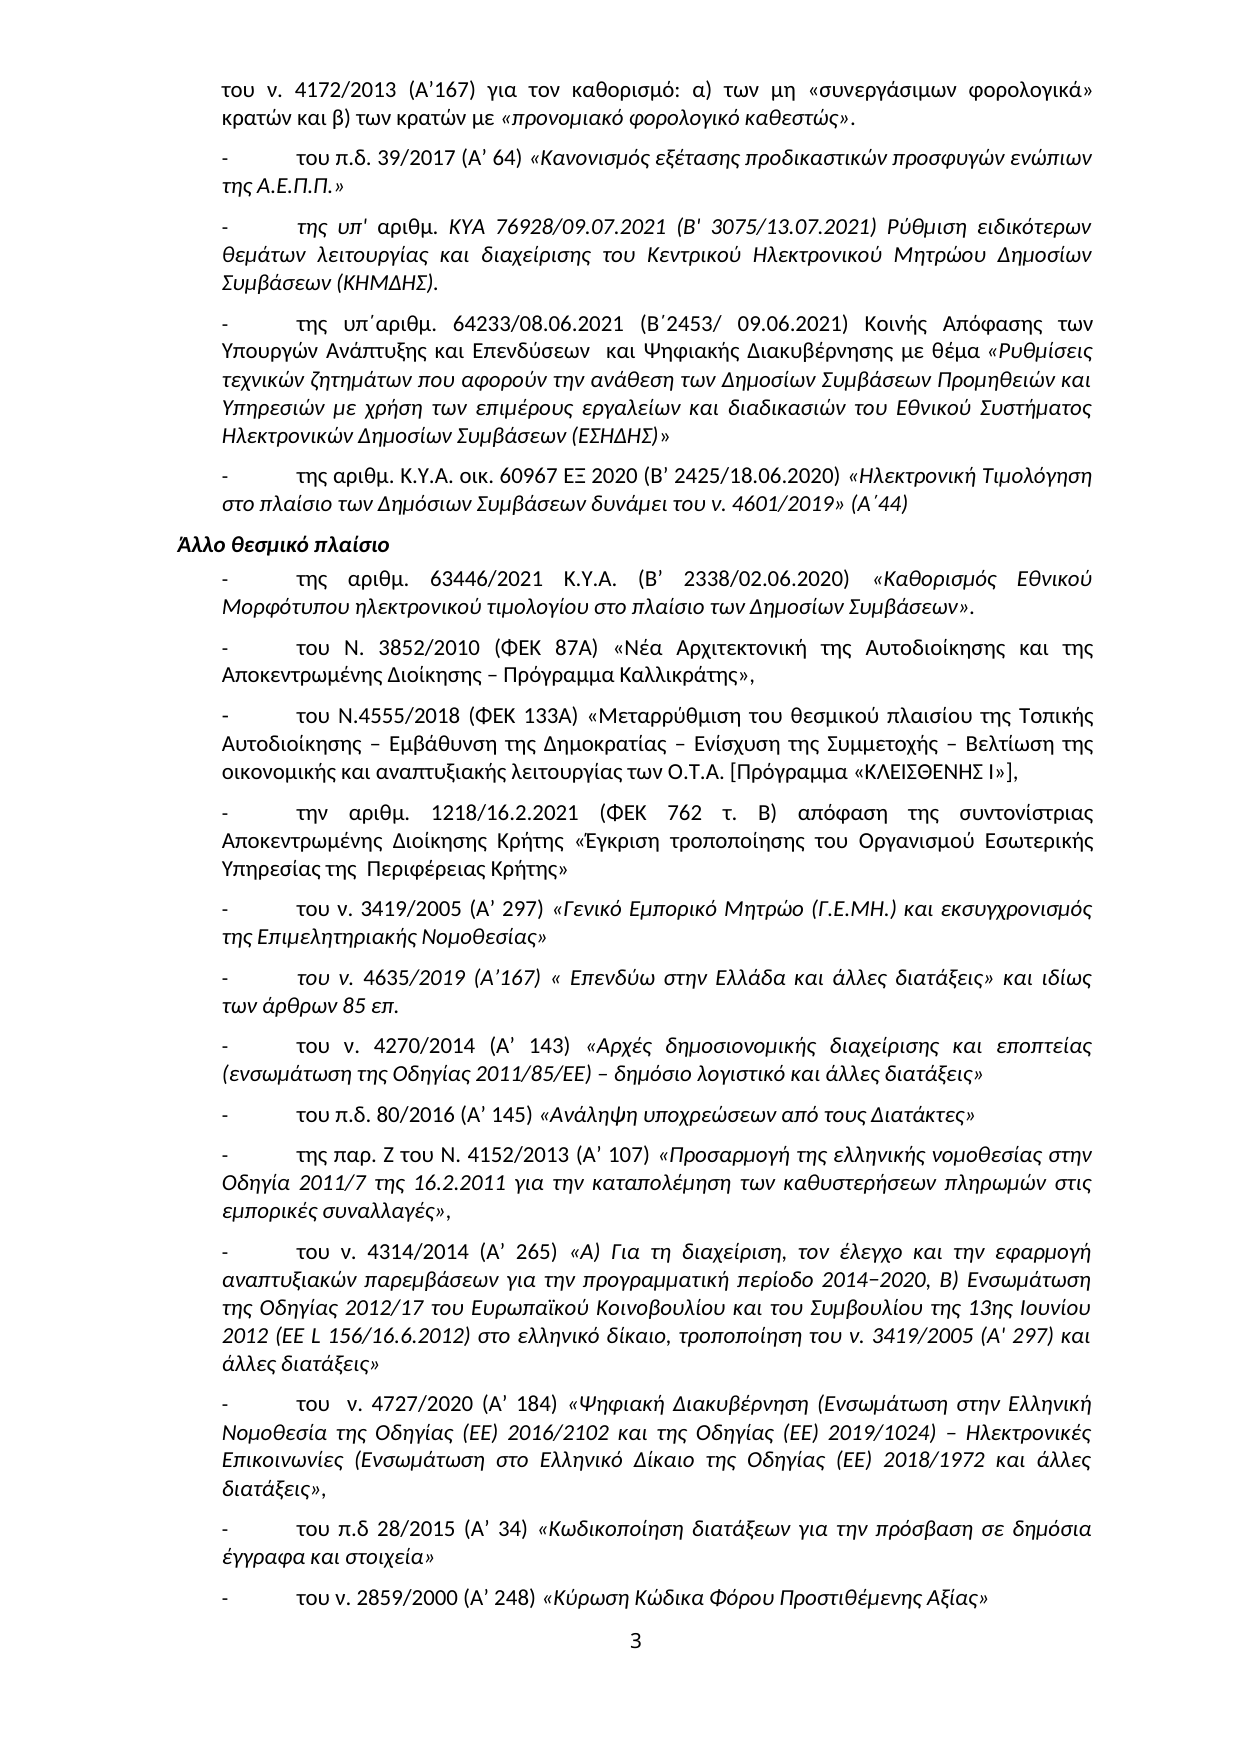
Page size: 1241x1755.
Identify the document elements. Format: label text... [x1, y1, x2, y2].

list του ν. 4727/2020 (Α’ 184) «Ψηφιακή Διακυβέρνηση (Ενσωμάτωση στην Ελληνική Νομοθεσία της Οδηγίας (ΕΕ) 2016/2102 και της Οδηγίας (ΕΕ) 2019/1024) – Ηλεκτρονικές Επικοινωνίες (Ενσωμάτωση στο Ελληνικό Δίκαιο της Οδηγίας (ΕΕ) 2018/1972 και άλλες διατάξεις», [222, 1389, 1094, 1502]
list της υπ' αριθμ. ΚΥΑ 76928/09.07.2021 (Β' 3075/13.07.2021) Ρύθμιση ειδικότερων θεμάτων λειτουργίας και διαχείρισης του Κεντρικού Ηλεκτρονικού Μητρώου Δημοσίων Συμβάσεων (ΚΗΜΔΗΣ). [222, 212, 1094, 296]
text Άλλο θεσμικό πλαίσιο [177, 530, 1094, 558]
list του ν. 2859/2000 (Α’ 248) «Κύρωση Κώδικα Φόρου Προστιθέμενης Αξίας» [222, 1583, 1094, 1611]
list του ν. 4314/2014 (Α’ 265) «Α) Για τη διαχείριση, τον έλεγχο και την εφαρμογή αναπτυξιακών παρεμβάσεων για την προγραμματική περίοδο 2014−2020, Β) Ενσωμάτωση της Οδηγίας 2012/17 του Ευρωπαϊκού Κοινοβουλίου και του Συμβουλίου της 13ης Ιουνίου 2012 (ΕΕ L 156/16.6.2012) στο ελληνικό δίκαιο, τροποποίηση του ν. 3419/2005 (Α' 297) και άλλες διατάξεις» [222, 1237, 1094, 1377]
list της παρ. Ζ του Ν. 4152/2013 (Α’ 107) «Προσαρμογή της ελληνικής νομοθεσίας στην Οδηγία 2011/7 της 16.2.2011 για την καταπολέμηση των καθυστερήσεων πληρωμών στις εμπορικές συναλλαγές», [222, 1140, 1094, 1224]
list της αριθμ. 63446/2021 Κ.Υ.Α. (B’ 2338/02.06.2020) «Καθορισμός Εθνικού Μορφότυπου ηλεκτρονικού τιμολογίου στο πλαίσιο των Δημοσίων Συμβάσεων». [222, 564, 1094, 620]
list του Ν.4555/2018 (ΦΕΚ 133Α) «Μεταρρύθμιση του θεσμικού πλαισίου της Τοπικής Αυτοδιοίκησης – Εμβάθυνση της Δημοκρατίας – Ενίσχυση της Συμμετοχής – Βελτίωση της οικονομικής και αναπτυξιακής λειτουργίας των Ο.Τ.Α. [Πρόγραμμα «ΚΛΕΙΣΘΕΝΗΣ Ι»], ­ [222, 701, 1094, 785]
list του ν. 4172/2013 (Α’167) για τον καθορισμό: α) των μη «συνεργάσιμων φορολογικά» κρατών και β) των κρατών με «προνομιακό φορολογικό καθεστώς». [222, 75, 1094, 131]
list του ν. 4270/2014 (Α’ 143) «Αρχές δημοσιονομικής διαχείρισης και εποπτείας (ενσωμάτωση της Οδηγίας 2011/85/ΕΕ) – δημόσιο λογιστικό και άλλες διατάξεις» [222, 1031, 1094, 1087]
list του ν. 3419/2005 (Α’ 297) «Γενικό Εμπορικό Μητρώο (Γ.Ε.ΜΗ.) και εκσυγχρονισμός της Επιμελητηριακής Νομοθεσίας» [222, 894, 1094, 950]
list του π.δ. 39/2017 (Α’ 64) «Κανονισμός εξέτασης προδικαστικών προσφυγών ενώπιων της Α.Ε.Π.Π.» [222, 143, 1094, 199]
list του π.δ. 80/2016 (Α’ 145) «Ανάληψη υποχρεώσεων από τους Διατάκτες» [222, 1100, 1094, 1128]
list του π.δ 28/2015 (Α’ 34) «Κωδικοποίηση διατάξεων για την πρόσβαση σε δημόσια έγγραφα και στοιχεία» [222, 1514, 1094, 1570]
list ­του Ν. 3852/2010 (ΦΕΚ 87Α) «Νέα Αρχιτεκτονική της Αυτοδιοίκησης και της Αποκεντρωμένης Διοίκησης – Πρόγραμμα Καλλικράτης», ­ [222, 633, 1094, 689]
list της υπ΄αριθμ. 64233/08.06.2021 (Β΄2453/ 09.06.2021) Κοινής Απόφασης των Υπουργών Ανάπτυξης και Επενδύσεων και Ψηφιακής Διακυβέρνησης με θέμα «Ρυθμίσεις τεχνικών ζητημάτων που αφορούν την ανάθεση των Δημοσίων Συμβάσεων Προμηθειών και Υπηρεσιών με χρήση των επιμέρους εργαλείων και διαδικασιών του Εθνικού Συστήματος Ηλεκτρονικών Δημοσίων Συμβάσεων (ΕΣΗΔΗΣ)» [222, 309, 1094, 449]
list του ν. 4635/2019 (Α’167) « Επενδύω στην Ελλάδα και άλλες διατάξεις» και ιδίως των άρθρων 85 επ. [222, 963, 1094, 1019]
list την αριθμ. 1218/16.2.2021 (ΦΕΚ 762 τ. Β) απόφαση της συντονίστριας Αποκεντρωμένης Διοίκησης Κρήτης «Έγκριση τροποποίησης του Οργανισμού Εσωτερικής Υπηρεσίας της Περιφέρειας Κρήτης» [222, 798, 1094, 882]
list της αριθμ. Κ.Υ.Α. οικ. 60967 ΕΞ 2020 (B’ 2425/18.06.2020) «Ηλεκτρονική Τιμολόγηση στο πλαίσιο των Δημόσιων Συμβάσεων δυνάμει του ν. 4601/2019» (Α΄44) [222, 461, 1094, 517]
